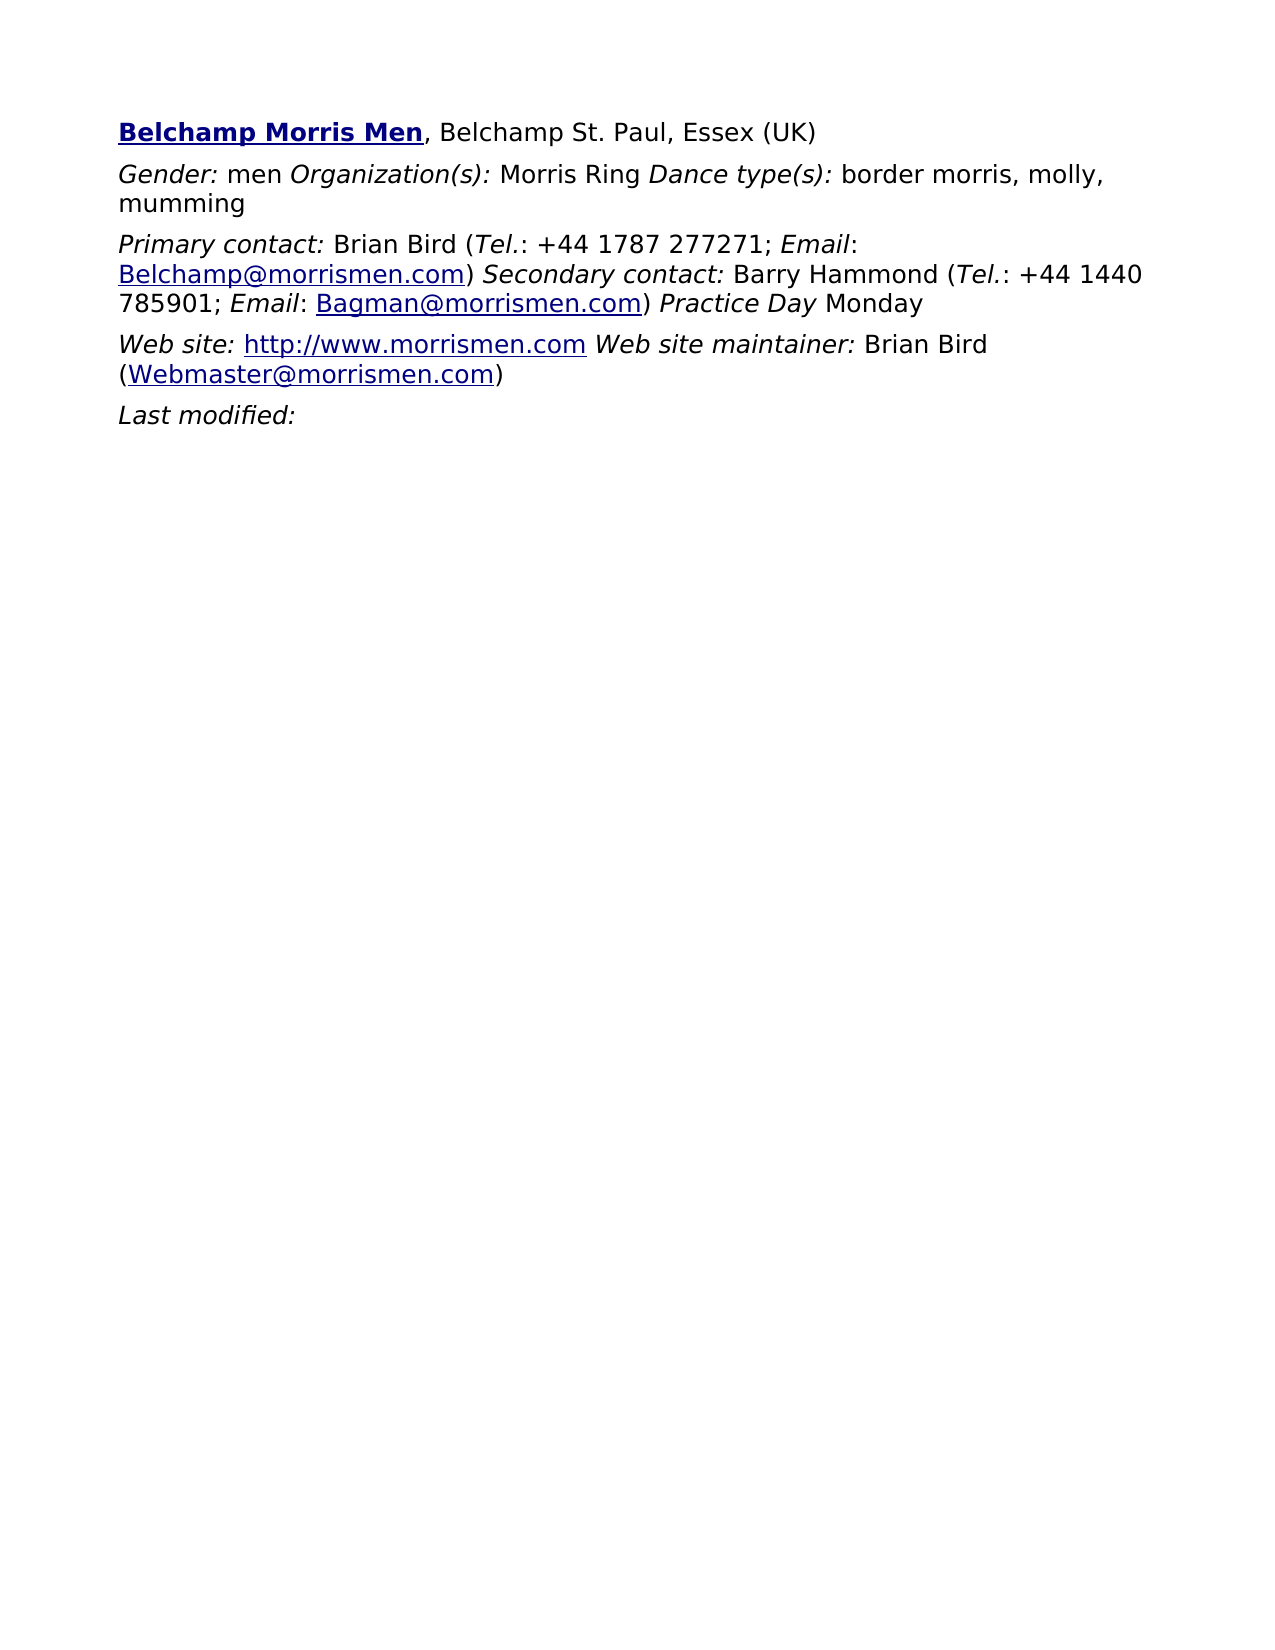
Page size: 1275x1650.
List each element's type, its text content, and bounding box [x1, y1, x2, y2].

text Web site: http://www.morrismen.com Web site maintainer: Brian Bird (Webmaster@morrismen.com) [118, 331, 1157, 389]
text Belchamp Morris Men, Belchamp St. Paul, Essex (UK) [118, 118, 1157, 147]
text Primary contact: Brian Bird (Tel.: +44 1787 277271; Email: Belchamp@morrismen.com) Secondary contact: Barry Hammond (Tel.: +44 1440 785901; Email: Bagman@morrismen.com) Practice Day Monday [118, 231, 1157, 318]
text Last modified: [118, 401, 1157, 431]
text Gender: men Organization(s): Morris Ring Dance type(s): border morris, molly, mumming [118, 160, 1157, 218]
